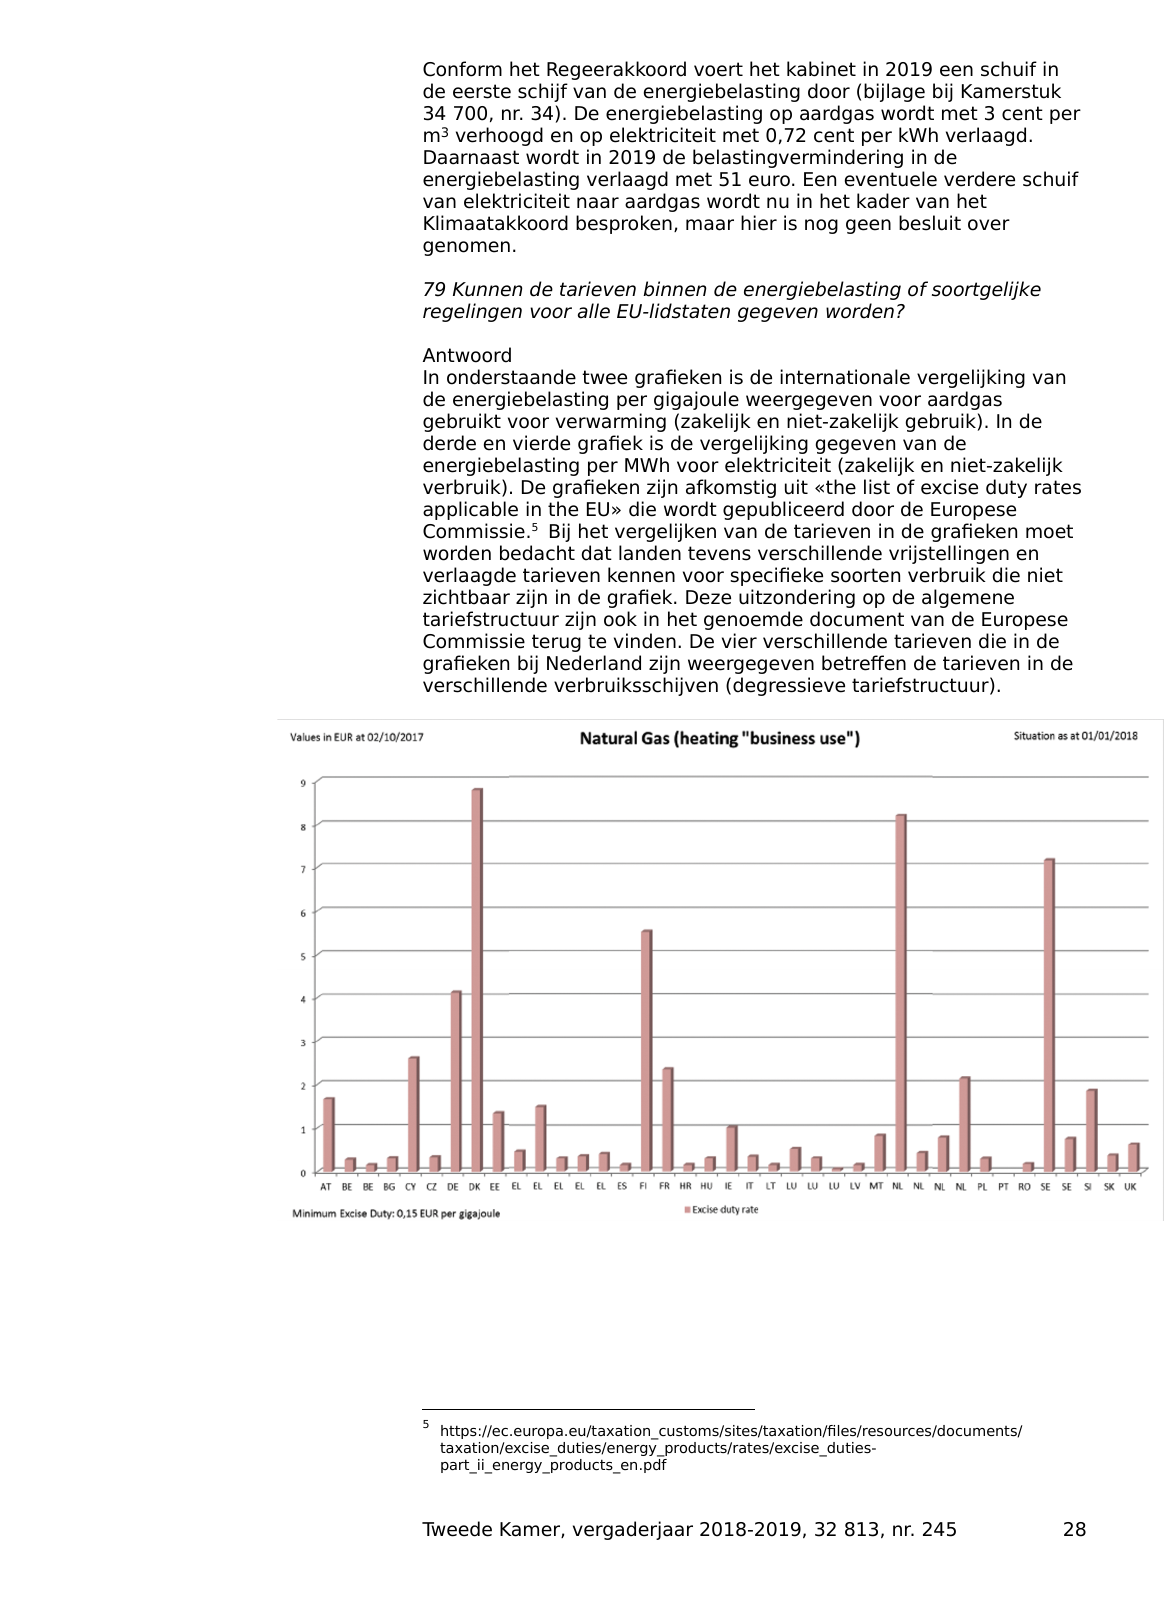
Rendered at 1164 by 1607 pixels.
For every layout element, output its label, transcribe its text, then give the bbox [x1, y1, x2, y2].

picture [277, 719, 1164, 1221]
text https://ec.europa.eu/taxation_customs/sites/taxation/files/resources/documents/taxation/excise_duties/energy_products/rates/excise_duties-part_ii_energy_products_en.pdf [422, 1418, 1087, 1474]
text Antwoord [422, 345, 1087, 367]
text 79 Kunnen de tarieven binnen de energiebelasting of soortgelijke regelingen voor alle EU-lidstaten gegeven worden? [422, 279, 1087, 323]
text In onderstaande twee grafieken is de internationale vergelijking van de energiebelasting per gigajoule weergegeven voor aardgas gebruikt voor verwarming (zakelijk en niet-zakelijk gebruik). In de derde en vierde grafiek is de vergelijking gegeven van de energiebelasting per MWh voor elektriciteit (zakelijk en niet-zakelijk verbruik). De grafieken zijn afkomstig uit «the list of excise duty rates applicable in the EU» die wordt gepubliceerd door de Europese Commissie. Bij het vergelijken van de tarieven in de grafieken moet worden bedacht dat landen tevens verschillende vrijstellingen en verlaagde tarieven kennen voor specifieke soorten verbruik die niet zichtbaar zijn in de grafiek. Deze uitzondering op de algemene tariefstructuur zijn ook in het genoemde document van de Europese Commissie terug te vinden. De vier verschillende tarieven die in de grafieken bij Nederland zijn weergegeven betreffen de tarieven in de verschillende verbruiksschijven (degressieve tariefstructuur). [422, 367, 1087, 697]
text Conform het Regeerakkoord voert het kabinet in 2019 een schuif in de eerste schijf van de energiebelasting door (bijlage bij Kamerstuk 34 700, nr. 34). De energiebelasting op aardgas wordt met 3 cent per m3 verhoogd en op elektriciteit met 0,72 cent per kWh verlaagd. Daarnaast wordt in 2019 de belastingvermindering in de energiebelasting verlaagd met 51 euro. Een eventuele verdere schuif van elektriciteit naar aardgas wordt nu in het kader van het Klimaatakkoord besproken, maar hier is nog geen besluit over genomen. [422, 59, 1087, 257]
